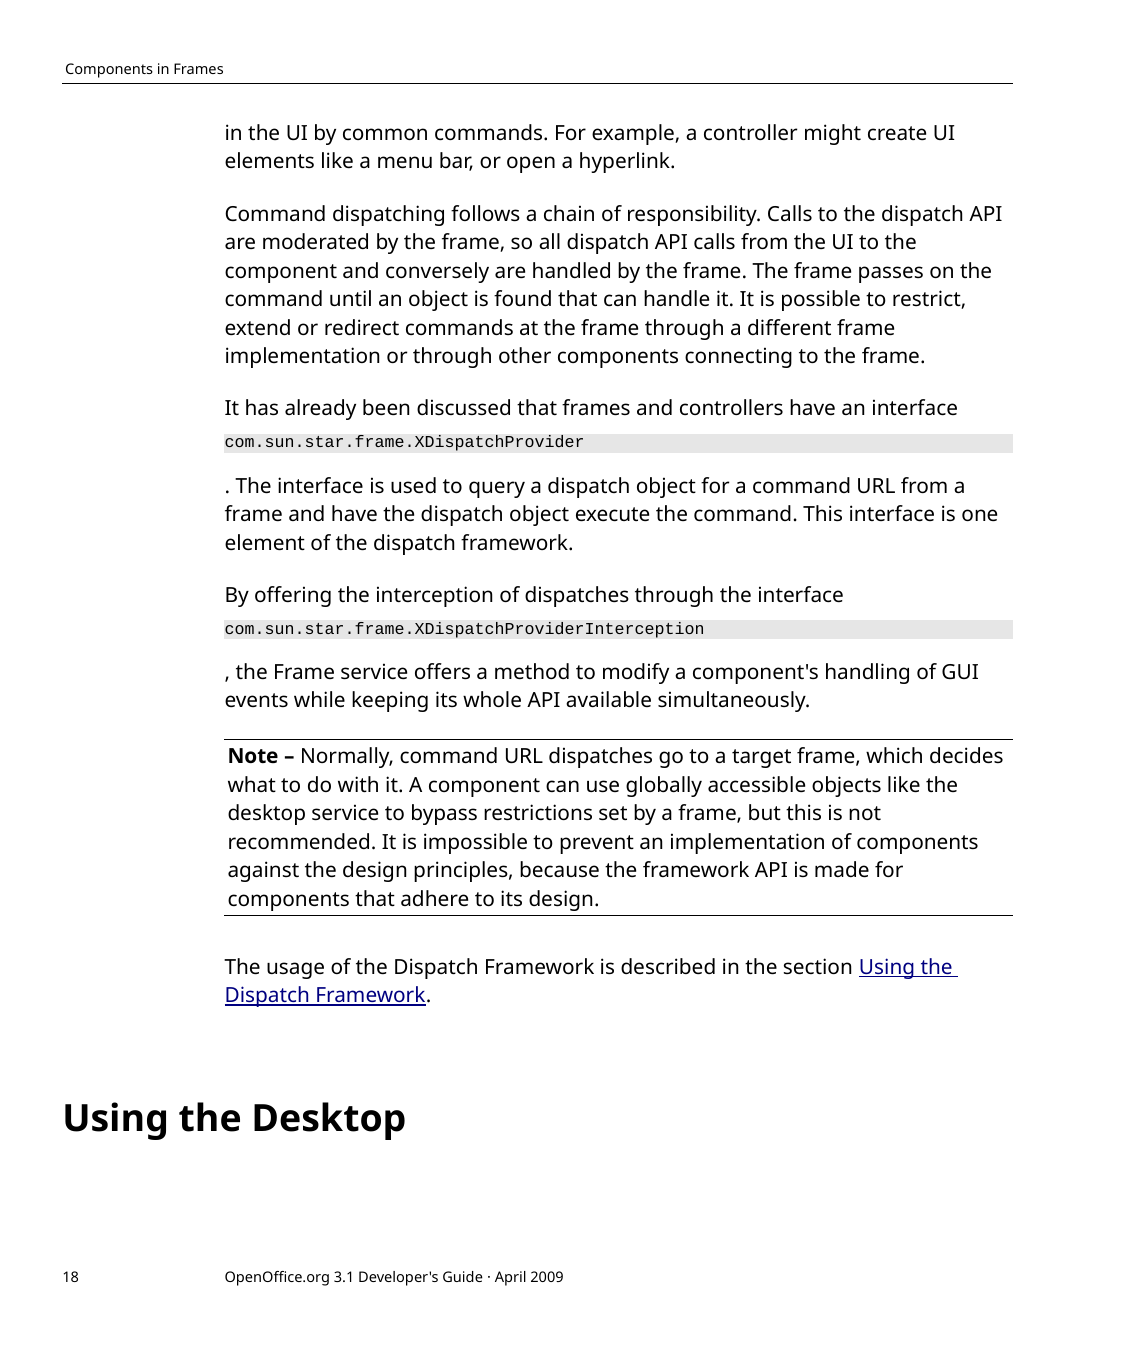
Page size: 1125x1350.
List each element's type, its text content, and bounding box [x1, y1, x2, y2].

text The usage of the Dispatch Framework is described in the section Using the Dispatch Framework. [224, 952, 1013, 1009]
text , the Frame service offers a method to modify a component's handling of GUI events while keeping its whole API available simultaneously. [224, 657, 1013, 714]
text . The interface is used to query a dispatch object for a command URL from a frame and have the dispatch object execute the command. This interface is one element of the dispatch framework. [224, 471, 1013, 556]
subtitle Using the Desktop [62, 1092, 1013, 1143]
text in the UI by common commands. For example, a controller might create UI elements like a menu bar, or open a hyperlink. [224, 118, 1013, 175]
text com.sun.star.frame.XDispatchProviderInterception [224, 620, 1013, 639]
text It has already been discussed that frames and controllers have an interface [224, 393, 1013, 422]
list Normally, command URL dispatches go to a target frame, which decides what to do with it. A component can use globally accessible objects like the desktop service to bypass restrictions set by a frame, but this is not recommended. It is impossible to prevent an implementation of components against the design principles, because the framework API is made for components that adhere to its design. [224, 740, 1013, 915]
text Command dispatching follows a chain of responsibility. Calls to the dispatch API are moderated by the frame, so all dispatch API calls from the UI to the component and conversely are handled by the frame. The frame passes on the command until an object is found that can handle it. It is possible to restrict, extend or redirect commands at the frame through a different frame implementation or through other components connecting to the frame. [224, 199, 1013, 369]
text com.sun.star.frame.XDispatchProvider [224, 434, 1013, 453]
text By offering the interception of dispatches through the interface [224, 580, 1013, 608]
